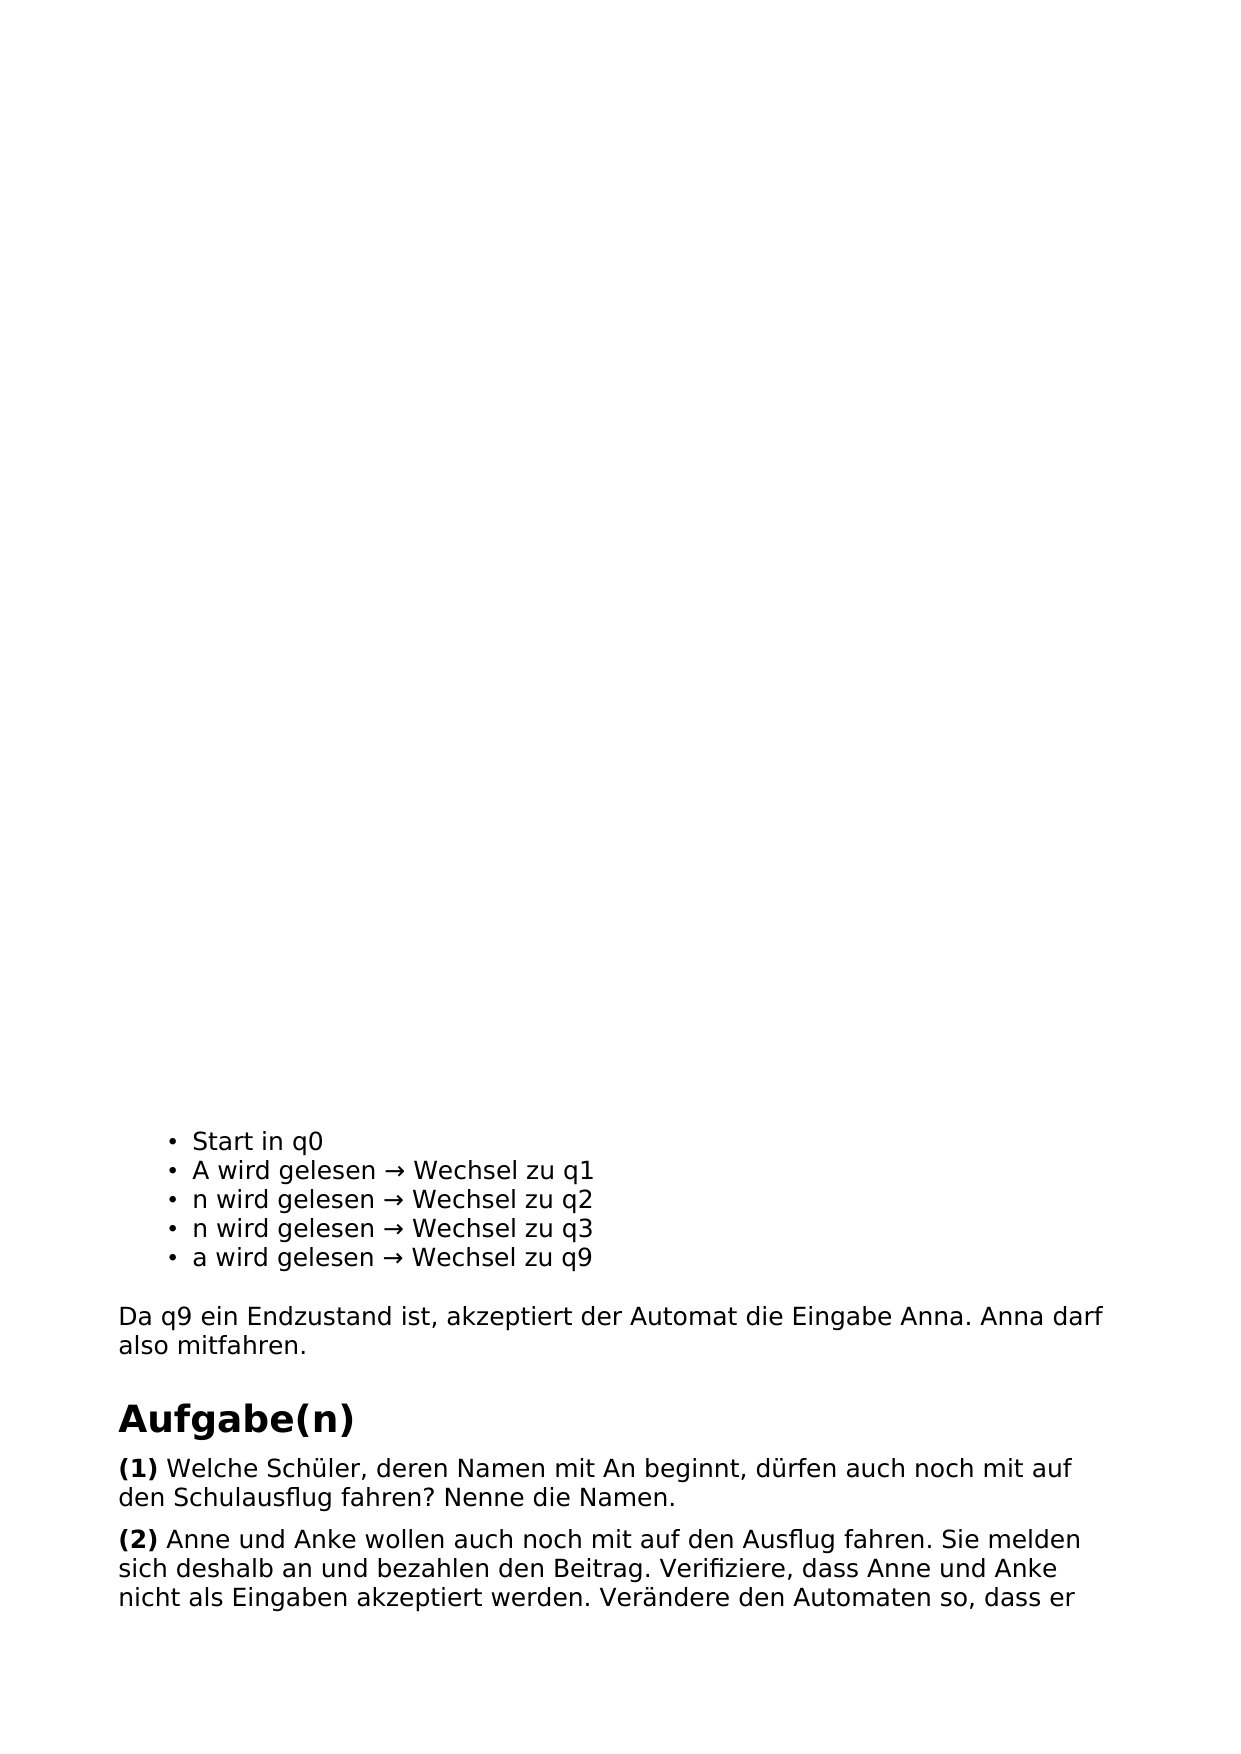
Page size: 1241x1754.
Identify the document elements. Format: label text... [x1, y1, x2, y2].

list A wird gelesen → Wechsel zu q1 [177, 1156, 1122, 1185]
text (2) Anne und Anke wollen auch noch mit auf den Ausflug fahren. Sie melden sich deshalb an und bezahlen den Beitrag. Verifiziere, dass Anne und Anke nicht als Eingaben akzeptiert werden. Verändere den Automaten so, dass er [118, 1525, 1122, 1612]
list n wird gelesen → Wechsel zu q2 [177, 1185, 1122, 1214]
subtitle Aufgabe(n) [118, 1398, 1122, 1442]
text (1) Welche Schüler, deren Namen mit An beginnt, dürfen auch noch mit auf den Schulausflug fahren? Nenne die Namen. [118, 1454, 1122, 1512]
list a wird gelesen → Wechsel zu q9 [177, 1243, 1122, 1273]
text Da q9 ein Endzustand ist, akzeptiert der Automat die Eingabe Anna. Anna darf also mitfahren. [118, 1302, 1122, 1360]
list n wird gelesen → Wechsel zu q3 [177, 1214, 1122, 1243]
list Start in q0 [177, 1127, 1122, 1156]
